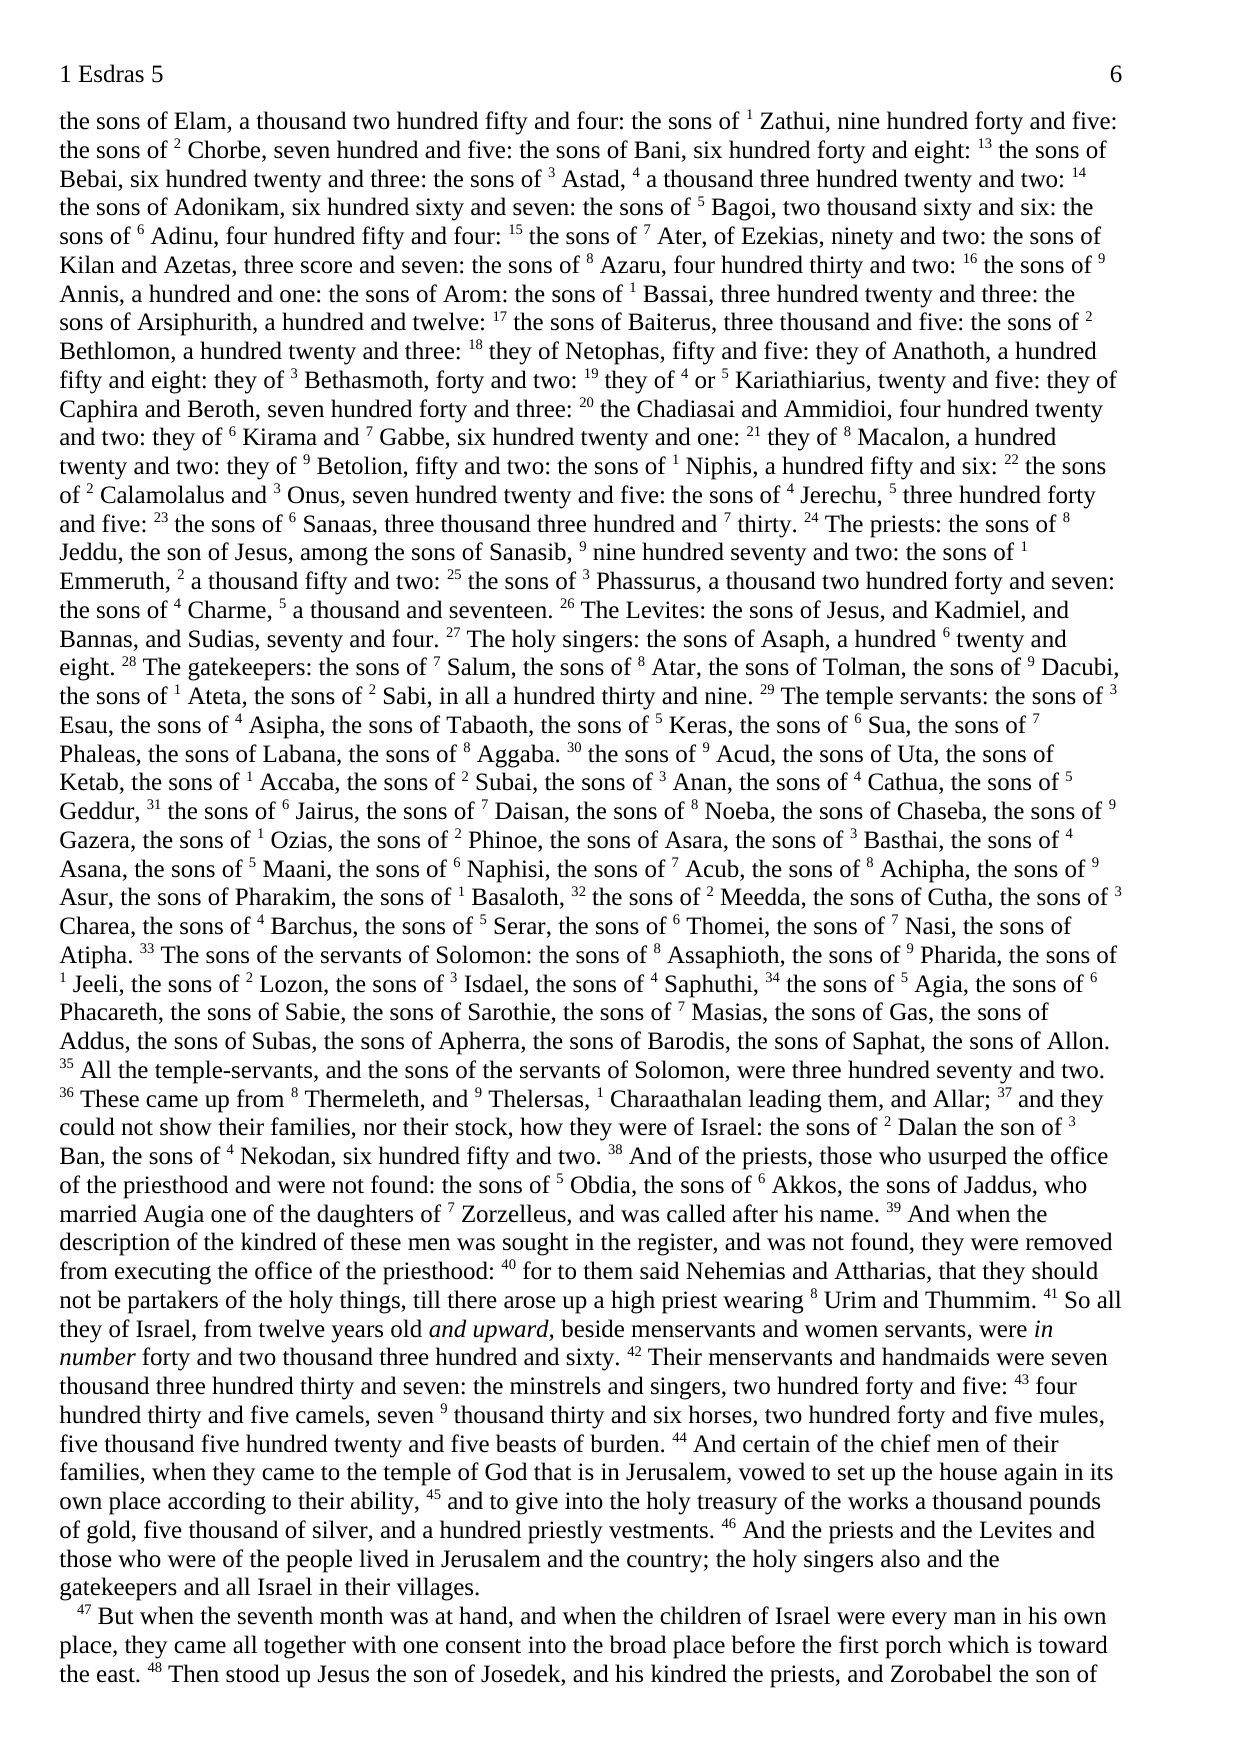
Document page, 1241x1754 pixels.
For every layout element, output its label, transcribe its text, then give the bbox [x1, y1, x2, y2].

text the sons of Elam, a thousand two hundred fifty and four: the sons of 1 Zathui, nine hundred forty and five: the sons of 2 Chorbe, seven hundred and five: the sons of Bani, six hundred forty and eight: 13 the sons of Bebai, six hundred twenty and three: the sons of 3 Astad, 4 a thousand three hundred twenty and two: 14 the sons of Adonikam, six hundred sixty and seven: the sons of 5 Bagoi, two thousand sixty and six: the sons of 6 Adinu, four hundred fifty and four: 15 the sons of 7 Ater, of Ezekias, ninety and two: the sons of Kilan and Azetas, three score and seven: the sons of 8 Azaru, four hundred thirty and two: 16 the sons of 9 Annis, a hundred and one: the sons of Arom: the sons of 1 Bassai, three hundred twenty and three: the sons of Arsiphurith, a hundred and twelve: 17 the sons of Baiterus, three thousand and five: the sons of 2 Bethlomon, a hundred twenty and three: 18 they of Netophas, fifty and five: they of Anathoth, a hundred fifty and eight: they of 3 Bethasmoth, forty and two: 19 they of 4 or 5 Kariathiarius, twenty and five: they of Caphira and Beroth, seven hundred forty and three: 20 the Chadiasai and Ammidioi, four hundred twenty and two: they of 6 Kirama and 7 Gabbe, six hundred twenty and one: 21 they of 8 Macalon, a hundred twenty and two: they of 9 Betolion, fifty and two: the sons of 1 Niphis, a hundred fifty and six: 22 the sons of 2 Calamolalus and 3 Onus, seven hundred twenty and five: the sons of 4 Jerechu, 5 three hundred forty and five: 23 the sons of 6 Sanaas, three thousand three hundred and 7 thirty. 24 The priests: the sons of 8 Jeddu, the son of Jesus, among the sons of Sanasib, 9 nine hundred seventy and two: the sons of 1 Emmeruth, 2 a thousand fifty and two: 25 the sons of 3 Phassurus, a thousand two hundred forty and seven: the sons of 4 Charme, 5 a thousand and seventeen. 26 The Levites: the sons of Jesus, and Kadmiel, and Bannas, and Sudias, seventy and four. 27 The holy singers: the sons of Asaph, a hundred 6 twenty and eight. 28 The gatekeepers: the sons of 7 Salum, the sons of 8 Atar, the sons of Tolman, the sons of 9 Dacubi, the sons of 1 Ateta, the sons of 2 Sabi, in all a hundred thirty and nine. 29 The temple servants: the sons of 3 Esau, the sons of 4 Asipha, the sons of Tabaoth, the sons of 5 Keras, the sons of 6 Sua, the sons of 7 Phaleas, the sons of Labana, the sons of 8 Aggaba. 30 the sons of 9 Acud, the sons of Uta, the sons of Ketab, the sons of 1 Accaba, the sons of 2 Subai, the sons of 3 Anan, the sons of 4 Cathua, the sons of 5 Geddur, 31 the sons of 6 Jairus, the sons of 7 Daisan, the sons of 8 Noeba, the sons of Chaseba, the sons of 9 Gazera, the sons of 1 Ozias, the sons of 2 Phinoe, the sons of Asara, the sons of 3 Basthai, the sons of 4 Asana, the sons of 5 Maani, the sons of 6 Naphisi, the sons of 7 Acub, the sons of 8 Achipha, the sons of 9 Asur, the sons of Pharakim, the sons of 1 Basaloth, 32 the sons of 2 Meedda, the sons of Cutha, the sons of 3 Charea, the sons of 4 Barchus, the sons of 5 Serar, the sons of 6 Thomei, the sons of 7 Nasi, the sons of Atipha. 33 The sons of the servants of Solomon: the sons of 8 Assaphioth, the sons of 9 Pharida, the sons of 1 Jeeli, the sons of 2 Lozon, the sons of 3 Isdael, the sons of 4 Saphuthi, 34 the sons of 5 Agia, the sons of 6 Phacareth, the sons of Sabie, the sons of Sarothie, the sons of 7 Masias, the sons of Gas, the sons of Addus, the sons of Subas, the sons of Apherra, the sons of Barodis, the sons of Saphat, the sons of Allon. 35 All the temple-servants, and the sons of the servants of Solomon, were three hundred seventy and two. 36 These came up from 8 Thermeleth, and 9 Thelersas, 1 Charaathalan leading them, and Allar; 37 and they could not show their families, nor their stock, how they were of Israel: the sons of 2 Dalan the son of 3 Ban, the sons of 4 Nekodan, six hundred fifty and two. 38 And of the priests, those who usurped the office of the priesthood and were not found: the sons of 5 Obdia, the sons of 6 Akkos, the sons of Jaddus, who married Augia one of the daughters of 7 Zorzelleus, and was called after his name. 39 And when the description of the kindred of these men was sought in the register, and was not found, they were removed from executing the office of the priesthood: 40 for to them said Nehemias and Attharias, that they should not be partakers of the holy things, till there arose up a high priest wearing 8 Urim and Thummim. 41 So all they of Israel, from twelve years old and upward, beside menservants and women servants, were in number forty and two thousand three hundred and sixty. 42 Their menservants and handmaids were seven thousand three hundred thirty and seven: the minstrels and singers, two hundred forty and five: 43 four hundred thirty and five camels, seven 9 thousand thirty and six horses, two hundred forty and five mules, five thousand five hundred twenty and five beasts of burden. 44 And certain of the chief men of their families, when they came to the temple of God that is in Jerusalem, vowed to set up the house again in its own place according to their ability, 45 and to give into the holy treasury of the works a thousand pounds of gold, five thousand of silver, and a hundred priestly vestments. 46 And the priests and the Levites and those who were of the people lived in Jerusalem and the country; the holy singers also and the gatekeepers and all Israel in their villages. [59, 106, 1122, 1601]
text 47 But when the seventh month was at hand, and when the children of Israel were every man in his own place, they came all together with one consent into the broad place before the first porch which is toward the east. 48 Then stood up Jesus the son of Josedek, and his kindred the priests, and Zorobabel the son of [59, 1601, 1122, 1687]
